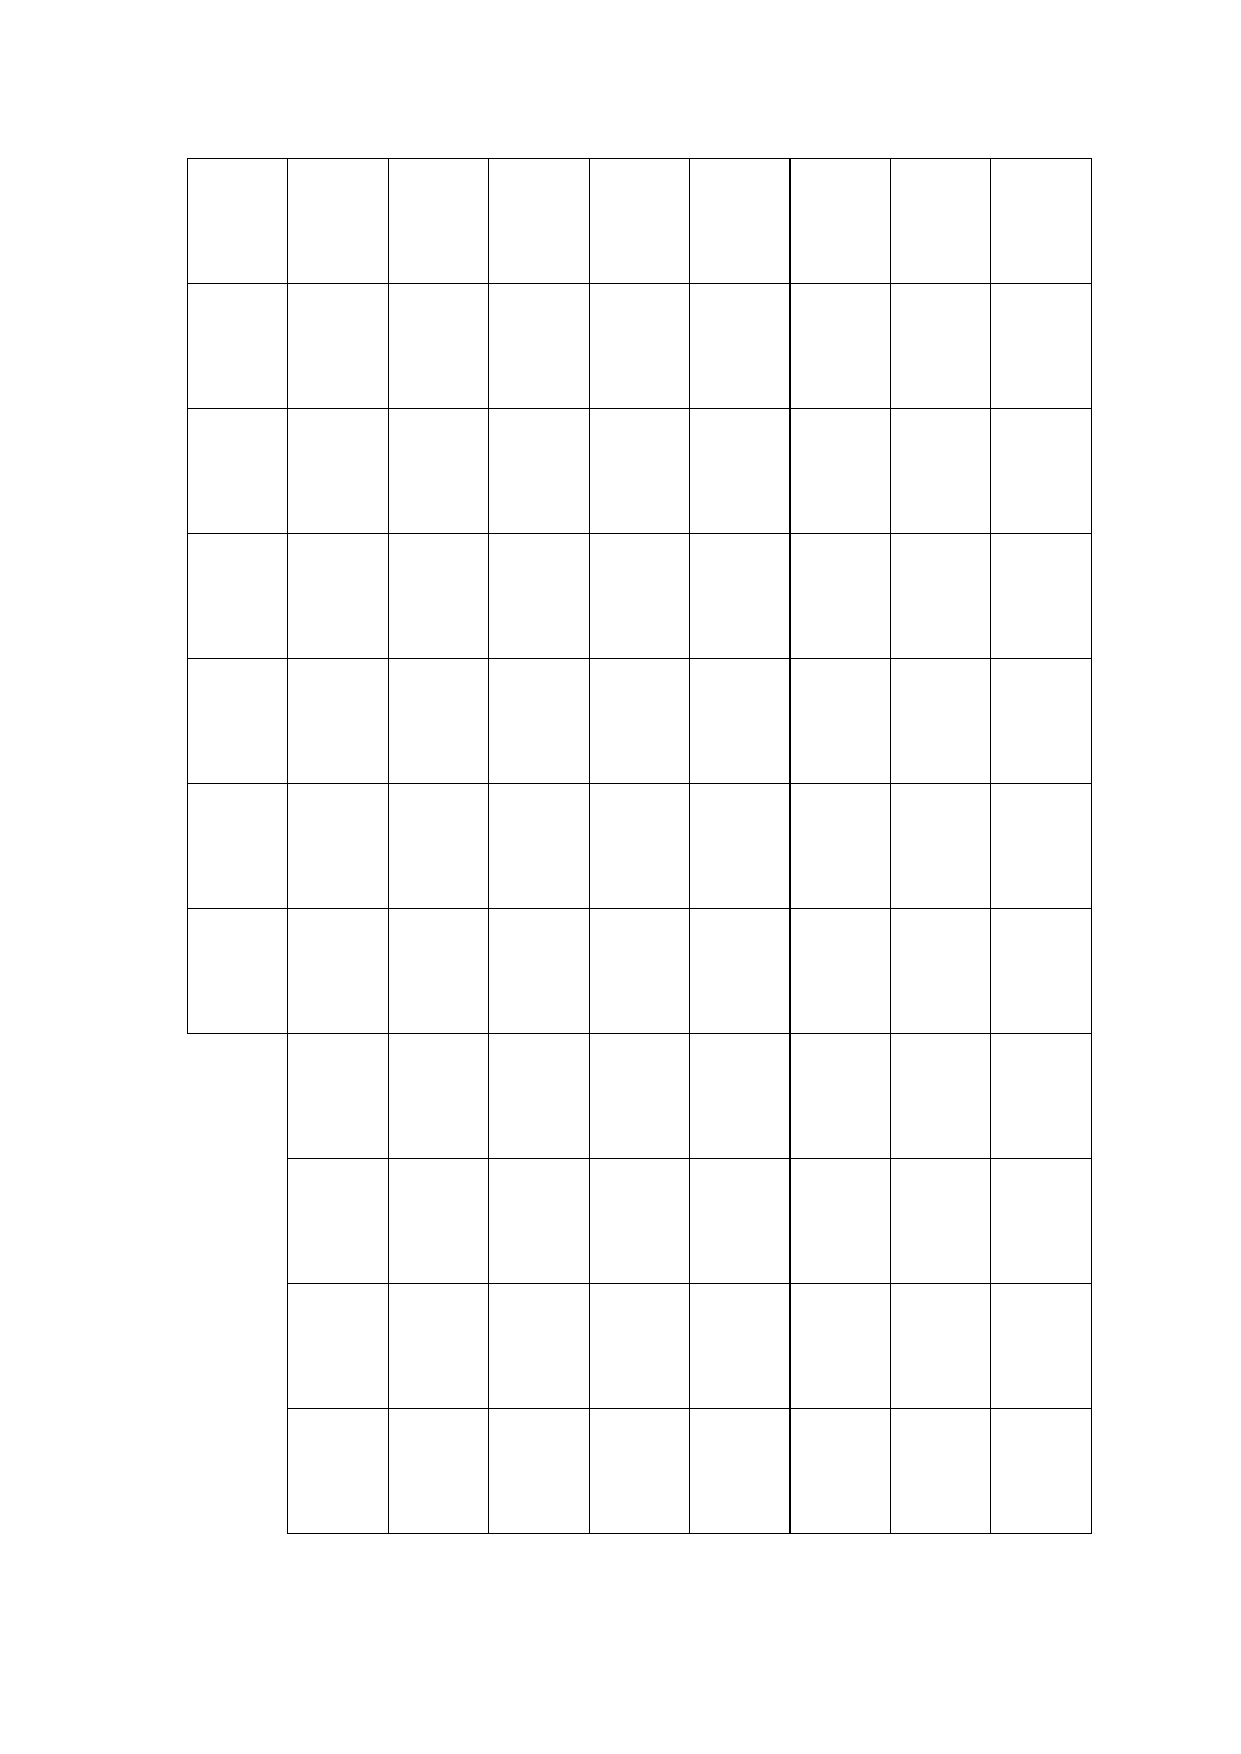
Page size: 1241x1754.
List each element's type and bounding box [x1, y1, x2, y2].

table_cell [690, 409, 789, 533]
table_cell [489, 409, 589, 533]
table_cell [389, 909, 488, 1033]
table_cell [389, 1034, 488, 1158]
table_cell [690, 1159, 789, 1283]
table_cell [389, 659, 488, 783]
table_cell [389, 1284, 488, 1408]
table_cell [891, 1034, 990, 1158]
table_header [590, 159, 689, 283]
table_cell [288, 1284, 388, 1408]
table_cell [991, 1284, 1091, 1408]
table_cell [991, 1034, 1091, 1158]
table_cell [690, 284, 789, 408]
table_cell [791, 284, 890, 408]
table_cell [991, 784, 1091, 908]
table_cell [791, 784, 890, 908]
table_header [690, 159, 789, 283]
table_header [891, 159, 990, 283]
table_cell [188, 659, 287, 783]
table_cell [489, 784, 589, 908]
table_cell [188, 1283, 287, 1408]
table_cell [288, 284, 388, 408]
table_cell [389, 534, 488, 658]
table_cell [891, 1159, 990, 1283]
table_cell [891, 1409, 990, 1533]
table_cell [590, 1159, 689, 1283]
table_cell [590, 284, 689, 408]
table_cell [489, 909, 589, 1033]
table_cell [791, 1159, 890, 1283]
table_cell [991, 1159, 1091, 1283]
table_header [489, 159, 589, 283]
table_cell [791, 1034, 890, 1158]
table_header [389, 159, 488, 283]
table_cell [288, 534, 388, 658]
table_cell [690, 1409, 789, 1533]
table_cell [288, 1034, 388, 1158]
table_cell [891, 284, 990, 408]
table_cell [791, 1409, 890, 1533]
table_cell [991, 284, 1091, 408]
table_cell [690, 534, 789, 658]
table_cell [891, 659, 990, 783]
table_header [991, 159, 1091, 283]
table_header [188, 159, 287, 283]
table_cell [991, 409, 1091, 533]
table_cell [188, 409, 287, 533]
table_cell [489, 1284, 589, 1408]
table_cell [791, 409, 890, 533]
table_cell [288, 659, 388, 783]
table_cell [690, 909, 789, 1033]
table_cell [389, 1409, 488, 1533]
table_cell [791, 909, 890, 1033]
table_cell [590, 1034, 689, 1158]
table_cell [188, 534, 287, 658]
table_cell [891, 784, 990, 908]
table_cell [489, 1034, 589, 1158]
table_cell [590, 534, 689, 658]
table_cell [891, 409, 990, 533]
table_cell [288, 409, 388, 533]
table_cell [991, 909, 1091, 1033]
table_cell [891, 534, 990, 658]
table_cell [690, 1284, 789, 1408]
table_cell [188, 1408, 287, 1533]
table_cell [188, 1034, 287, 1158]
table_cell [288, 784, 388, 908]
table_cell [489, 1409, 589, 1533]
table_header [288, 159, 388, 283]
table_cell [791, 1284, 890, 1408]
table_cell [188, 909, 287, 1033]
table_cell [590, 1284, 689, 1408]
table_cell [288, 1159, 388, 1283]
table_header [791, 159, 890, 283]
table_cell [590, 659, 689, 783]
table_cell [288, 909, 388, 1033]
table_cell [891, 909, 990, 1033]
table_cell [590, 909, 689, 1033]
table_cell [188, 284, 287, 408]
table_cell [690, 784, 789, 908]
table_cell [389, 284, 488, 408]
table_cell [590, 784, 689, 908]
table_cell [791, 534, 890, 658]
table_cell [590, 409, 689, 533]
table_cell [690, 659, 789, 783]
table_cell [188, 784, 287, 908]
table_cell [590, 1409, 689, 1533]
table_cell [489, 534, 589, 658]
table_cell [188, 1158, 287, 1283]
table_cell [288, 1409, 388, 1533]
table_cell [389, 784, 488, 908]
table_cell [791, 659, 890, 783]
table_cell [690, 1034, 789, 1158]
table_cell [389, 409, 488, 533]
table_cell [991, 1409, 1091, 1533]
table_cell [489, 1159, 589, 1283]
table_cell [489, 284, 589, 408]
table_cell [489, 659, 589, 783]
table_cell [389, 1159, 488, 1283]
table_cell [991, 534, 1091, 658]
table_cell [891, 1284, 990, 1408]
table_cell [991, 659, 1091, 783]
